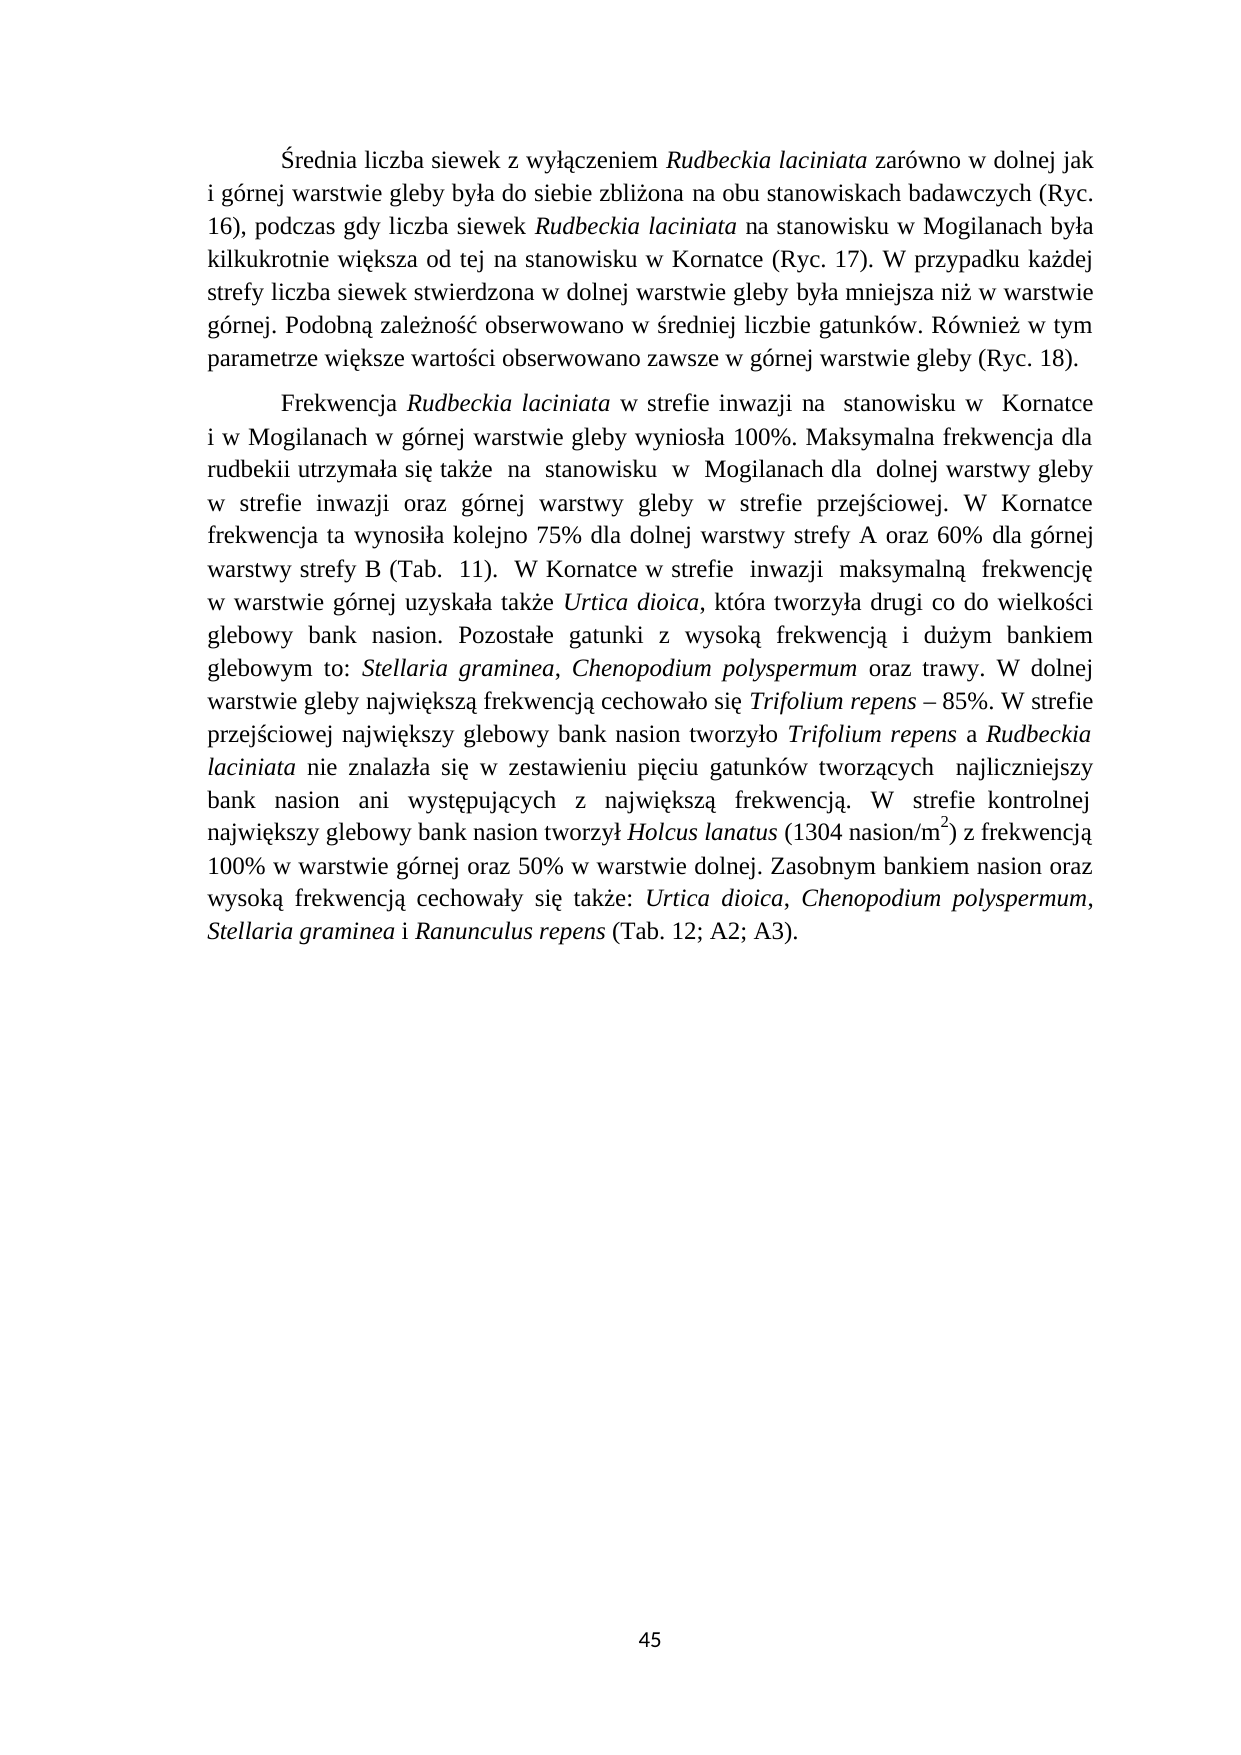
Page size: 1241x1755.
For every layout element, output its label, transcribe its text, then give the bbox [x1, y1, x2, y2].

text Frekwencja Rudbeckia laciniata w strefie inwazji na stanowisku w Kornatce i w Mogilanach w górnej warstwie gleby wyniosła 100%. Maksymalna frekwencja dla rudbekii utrzymała się także na stanowisku w Mogilanach dla dolnej warstwy gleby w strefie inwazji oraz górnej warstwy gleby w strefie przejściowej. W Kornatce frekwencja ta wynosiła kolejno 75% dla dolnej warstwy strefy A oraz 60% dla górnej warstwy strefy B (Tab. 11). W Kornatce w strefie inwazji maksymalną frekwencję w warstwie górnej uzyskała także Urtica dioica, która tworzyła drugi co do wielkości glebowy bank nasion. Pozostałe gatunki z wysoką frekwencją i dużym bankiem glebowym to: Stellaria graminea, Chenopodium polyspermum oraz trawy. W dolnej warstwie gleby największą frekwencją cechowało się Trifolium repens – 85%. W strefie przejściowej największy glebowy bank nasion tworzyło Trifolium repens a Rudbeckia laciniata nie znalazła się w zestawieniu pięciu gatunków tworzących najliczniejszy bank nasion ani występujących z największą frekwencją. W strefie kontrolnej [207, 388, 1094, 813]
text 100% w warstwie górnej oraz 50% w warstwie dolnej. Zasobnym bankiem nasion oraz wysoką frekwencją cechowały się także: Urtica dioica, Chenopodium polyspermum, Stellaria graminea i Ranunculus repens (Tab. 12; A2; A3). [207, 851, 1093, 944]
text największy glebowy bank nasion tworzył Holcus lanatus (1304 nasion/m2) z frekwencją [207, 818, 1105, 847]
text Średnia liczba siewek z wyłączeniem Rudbeckia laciniata zarówno w dolnej jak i górnej warstwie gleby była do siebie zbliżona na obu stanowiskach badawczych (Ryc. 16), podczas gdy liczba siewek Rudbeckia laciniata na stanowisku w Mogilanach była kilkukrotnie większa od tej na stanowisku w Kornatce (Ryc. 17). W przypadku każdej strefy liczba siewek stwierdzona w dolnej warstwie gleby była mniejsza niż w warstwie górnej. Podobną zależność obserwowano w średniej liczbie gatunków. Również w tym parametrze większe wartości obserwowano zawsze w górnej warstwie gleby (Ryc. 18). [207, 145, 1094, 372]
